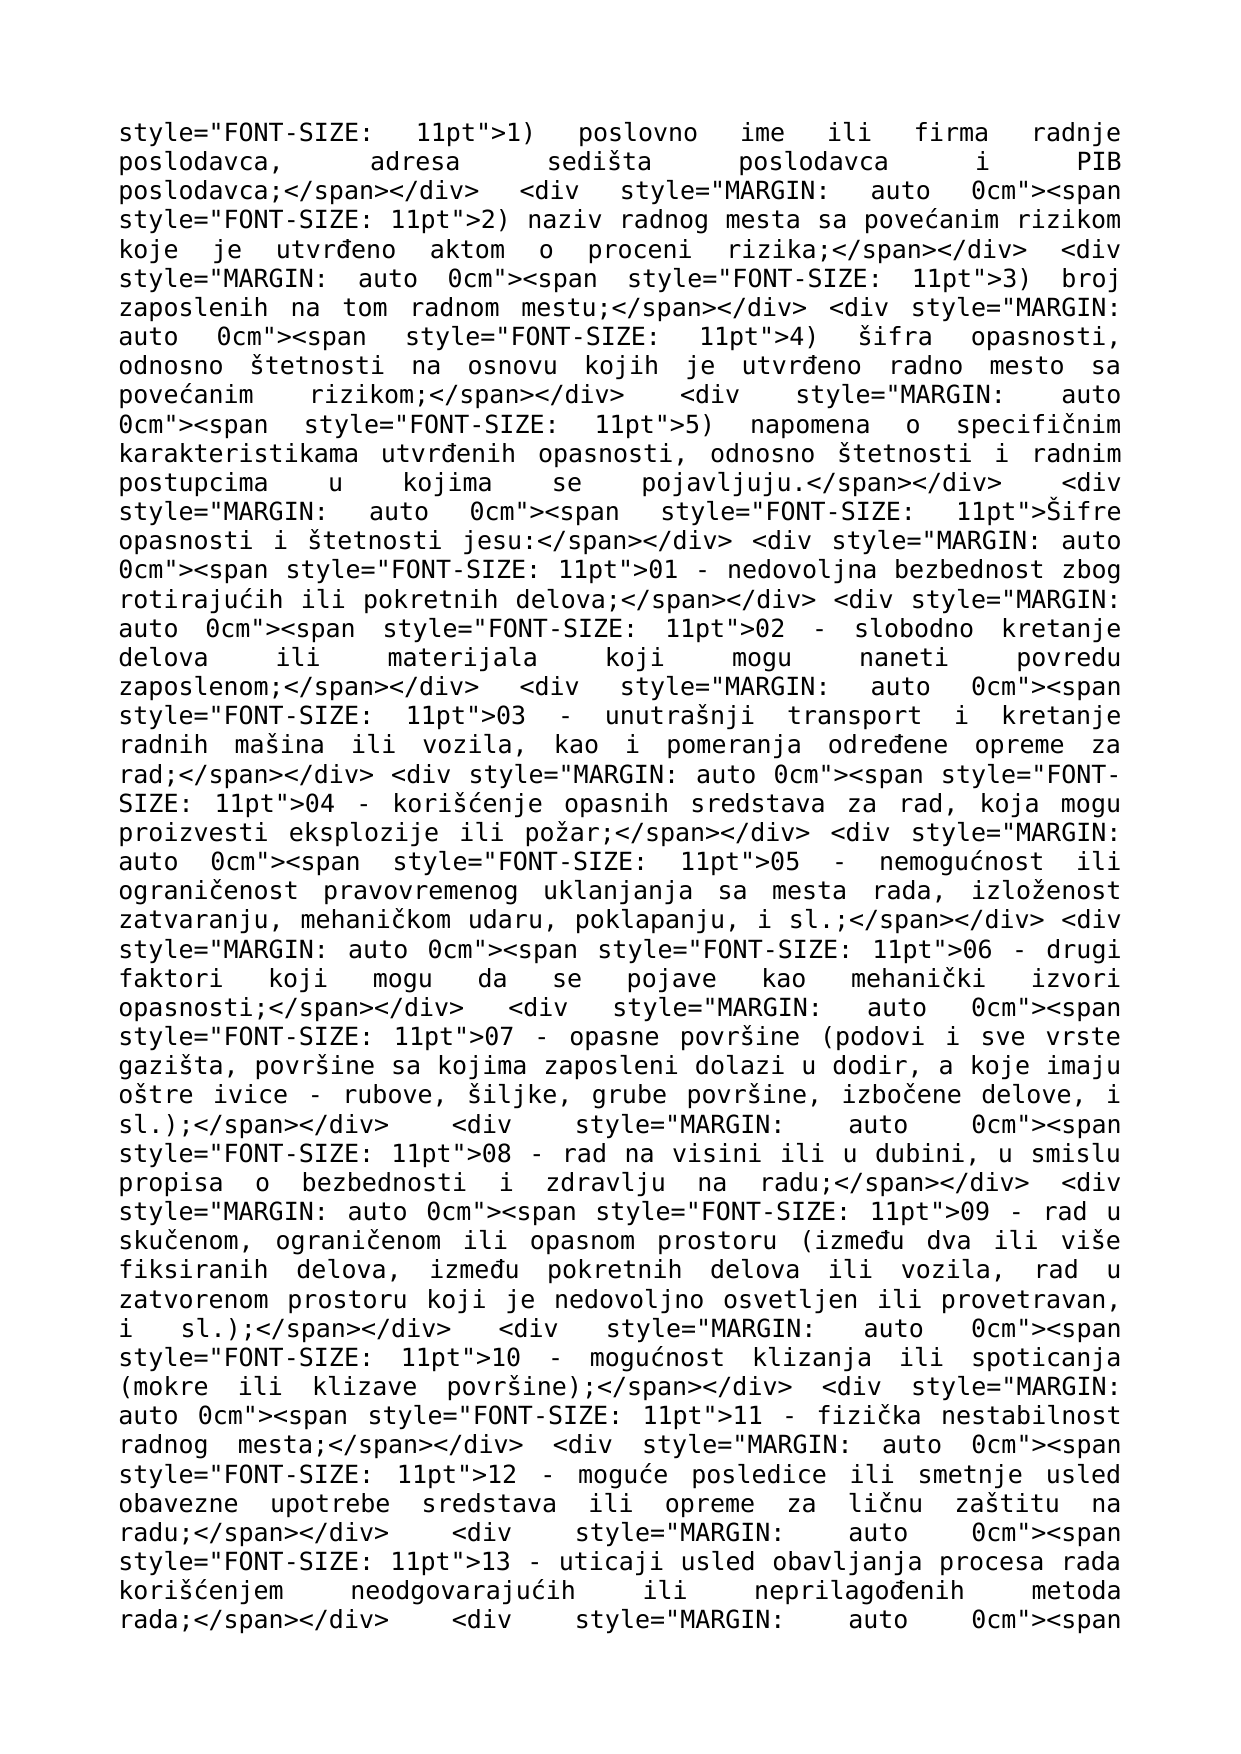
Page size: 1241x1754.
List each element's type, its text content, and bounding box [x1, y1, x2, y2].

text style="FONT-SIZE: 11pt">1) poslovno ime ili firma radnje poslodavca, adresa sedišta poslodavca i PIB poslodavca;</span></div> <div style="MARGIN: auto 0cm"><span style="FONT-SIZE: 11pt">2) naziv radnog mesta sa povećanim rizikom koje je utvrđeno aktom o proceni rizika;</span></div> <div style="MARGIN: auto 0cm"><span style="FONT-SIZE: 11pt">3) broj zaposlenih na tom radnom mestu;</span></div> <div style="MARGIN: auto 0cm"><span style="FONT-SIZE: 11pt">4) šifra opasnosti, odnosno štetnosti na osnovu kojih je utvrđeno radno mesto sa povećanim rizikom;</span></div> <div style="MARGIN: auto 0cm"><span style="FONT-SIZE: 11pt">5) napomena o specifičnim karakteristikama utvrđenih opasnosti, odnosno štetnosti i radnim postupcima u kojima se pojavljuju.</span></div> <div style="MARGIN: auto 0cm"><span style="FONT-SIZE: 11pt">Šifre opasnosti i štetnosti jesu:</span></div> <div style="MARGIN: auto 0cm"><span style="FONT-SIZE: 11pt">01 - nedovoljna bezbednost zbog rotirajućih ili pokretnih delova;</span></div> <div style="MARGIN: auto 0cm"><span style="FONT-SIZE: 11pt">02 - slobodno kretanje delova ili materijala koji mogu naneti povredu zaposlenom;</span></div> <div style="MARGIN: auto 0cm"><span style="FONT-SIZE: 11pt">03 - unutrašnji transport i kretanje radnih mašina ili vozila, kao i pomeranja određene opreme za rad;</span></div> <div style="MARGIN: auto 0cm"><span style="FONT-SIZE: 11pt">04 - korišćenje opasnih sredstava za rad, koja mogu proizvesti eksplozije ili požar;</span></div> <div style="MARGIN: auto 0cm"><span style="FONT-SIZE: 11pt">05 - nemogućnost ili ograničenost pravovremenog uklanjanja sa mesta rada, izloženost zatvaranju, mehaničkom udaru, poklapanju, i sl.;</span></div> <div style="MARGIN: auto 0cm"><span style="FONT-SIZE: 11pt">06 - drugi faktori koji mogu da se pojave kao mehanički izvori opasnosti;</span></div> <div style="MARGIN: auto 0cm"><span style="FONT-SIZE: 11pt">07 - opasne površine (podovi i sve vrste gazišta, površine sa kojima zaposleni dolazi u dodir, a koje imaju oštre ivice - rubove, šiljke, grube površine, izbočene delove, i sl.);</span></div> <div style="MARGIN: auto 0cm"><span style="FONT-SIZE: 11pt">08 - rad na visini ili u dubini, u smislu propisa o bezbednosti i zdravlju na radu;</span></div> <div style="MARGIN: auto 0cm"><span style="FONT-SIZE: 11pt">09 - rad u skučenom, ograničenom ili opasnom prostoru (između dva ili više fiksiranih delova, između pokretnih delova ili vozila, rad u zatvorenom prostoru koji je nedovoljno osvetljen ili provetravan, i sl.);</span></div> <div style="MARGIN: auto 0cm"><span style="FONT-SIZE: 11pt">10 - mogućnost klizanja ili spoticanja (mokre ili klizave površine);</span></div> <div style="MARGIN: auto 0cm"><span style="FONT-SIZE: 11pt">11 - fizička nestabilnost radnog mesta;</span></div> <div style="MARGIN: auto 0cm"><span style="FONT-SIZE: 11pt">12 - moguće posledice ili smetnje usled obavezne upotrebe sredstava ili opreme za ličnu zaštitu na radu;</span></div> <div style="MARGIN: auto 0cm"><span style="FONT-SIZE: 11pt">13 - uticaji usled obavljanja procesa rada korišćenjem neodgovarajućih ili neprilagođenih metoda rada;</span></div> <div style="MARGIN: auto 0cm"><span [118, 118, 1122, 1635]
